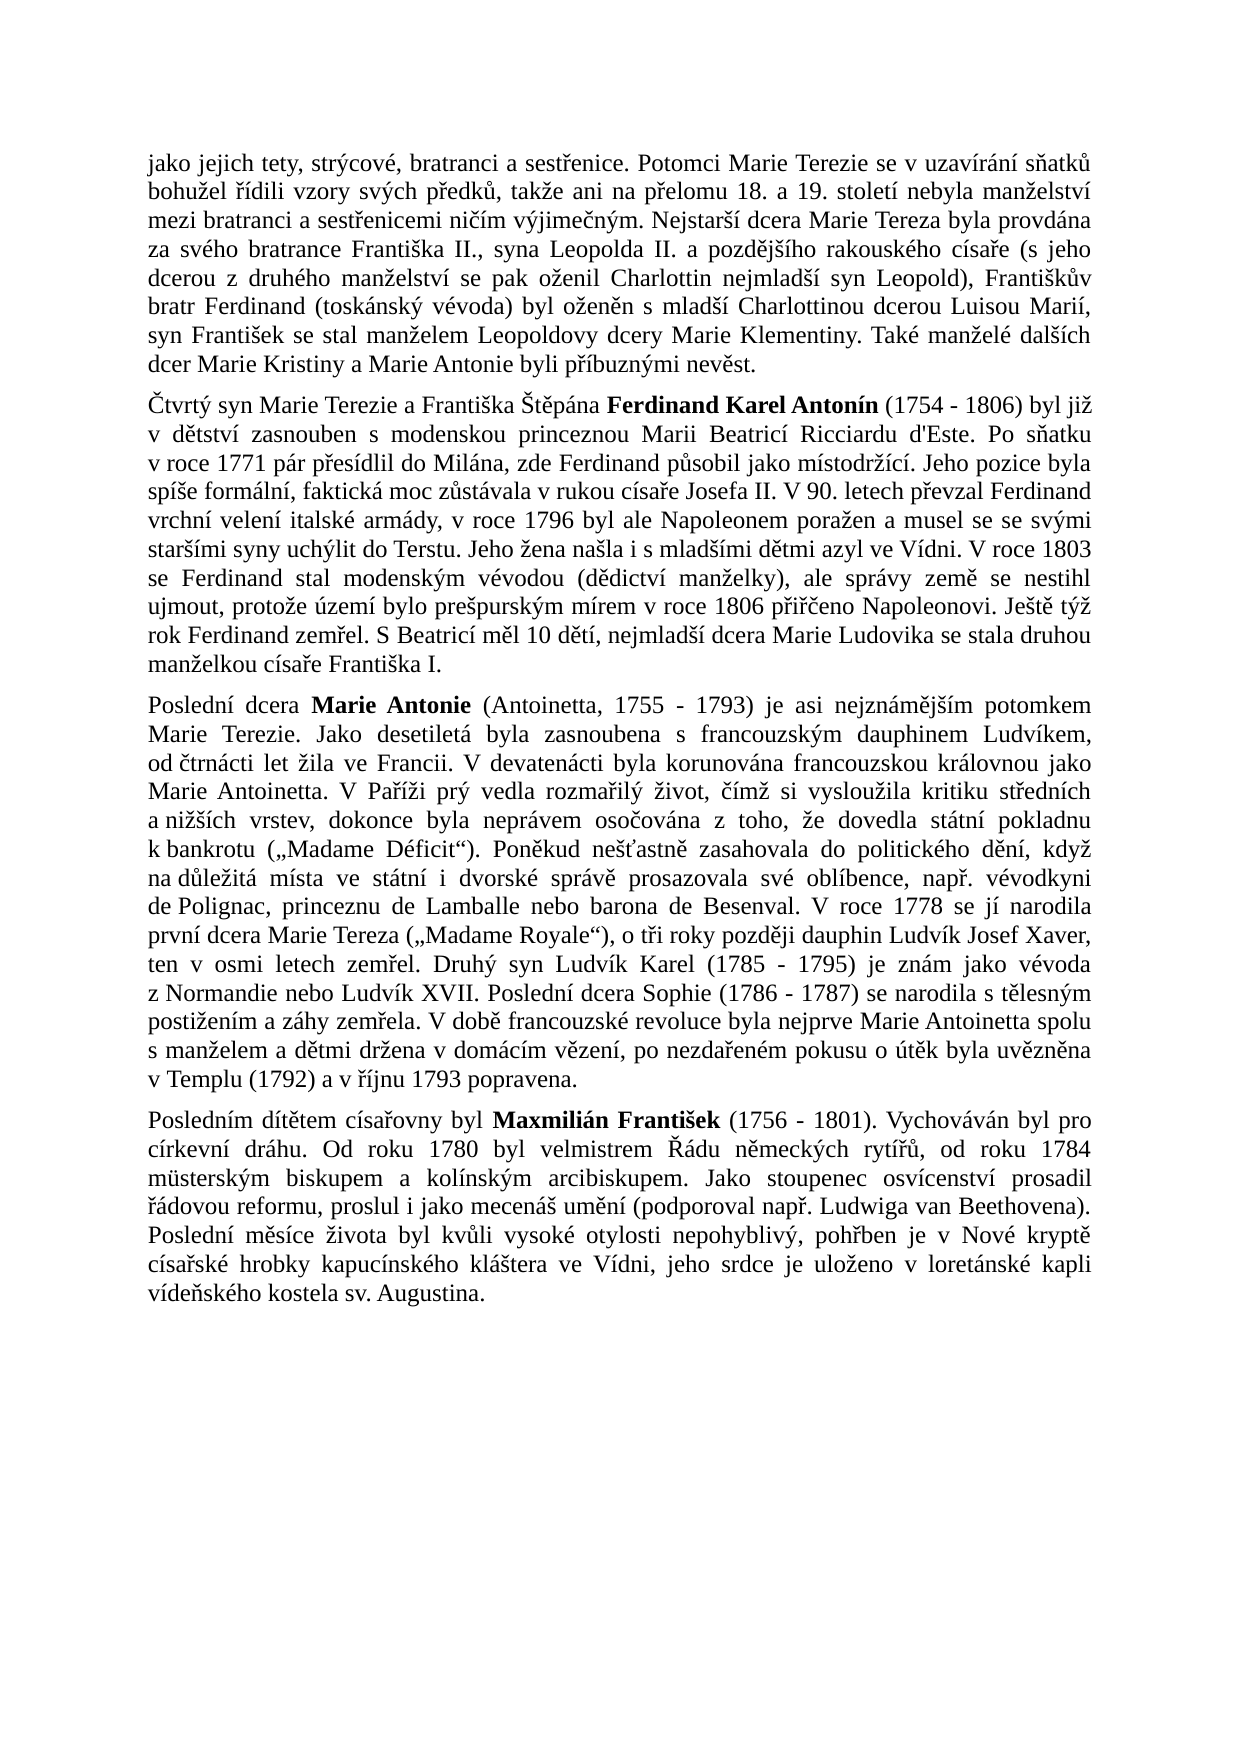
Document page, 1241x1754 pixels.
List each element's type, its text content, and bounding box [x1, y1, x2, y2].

text Posledním dítětem císařovny byl Maxmilián František (1756 - 1801). Vychováván byl pro církevní dráhu. Od roku 1780 byl velmistrem Řádu německých rytířů, od roku 1784 müsterským biskupem a kolínským arcibiskupem. Jako stoupenec osvícenství prosadil řádovou reformu, proslul i jako mecenáš umění (podporoval např. Ludwiga van Beethovena). Poslední měsíce života byl kvůli vysoké otylosti nepohyblivý, pohřben je v Nové kryptě císařské hrobky kapucínského kláštera ve Vídni, jeho srdce je uloženo v loretánské kapli vídeňského kostela sv. Augustina. [148, 1105, 1092, 1306]
text Čtvrtý syn Marie Terezie a Františka Štěpána Ferdinand Karel Antonín (1754 - 1806) byl již v dětství zasnouben s modenskou princeznou Marii Beatricí Ricciardu d'Este. Po sňatku v roce 1771 pár přesídlil do Milána, zde Ferdinand působil jako místodržící. Jeho pozice byla spíše formální, faktická moc zůstávala v rukou císaře Josefa II. V 90. letech převzal Ferdinand vrchní velení italské armády, v roce 1796 byl ale Napoleonem poražen a musel se se svými staršími syny uchýlit do Terstu. Jeho žena našla i s mladšími dětmi azyl ve Vídni. V roce 1803 se Ferdinand stal modenským vévodou (dědictví manželky), ale správy země se nestihl ujmout, protože území bylo prešpurským mírem v roce 1806 přiřčeno Napoleonovi. Ještě týž rok Ferdinand zemřel. S Beatricí měl 10 dětí, nejmladší dcera Marie Ludovika se stala druhou manželkou císaře Františka I. [148, 390, 1092, 678]
text jako jejich tety, strýcové, bratranci a sestřenice. Potomci Marie Terezie se v uzavírání sňatků bohužel řídili vzory svých předků, takže ani na přelomu 18. a 19. století nebyla manželství mezi bratranci a sestřenicemi ničím výjimečným. Nejstarší dcera Marie Tereza byla provdána za svého bratrance Františka II., syna Leopolda II. a pozdějšího rakouského císaře (s jeho dcerou z druhého manželství se pak oženil Charlottin nejmladší syn Leopold), Františkův bratr Ferdinand (toskánský vévoda) byl oženěn s mladší Charlottinou dcerou Luisou Marií, syn František se stal manželem Leopoldovy dcery Marie Klementiny. Také manželé dalších dcer Marie Kristiny a Marie Antonie byli příbuznými nevěst. [148, 148, 1092, 378]
text Poslední dcera Marie Antonie (Antoinetta, 1755 - 1793) je asi nejznámějším potomkem Marie Terezie. Jako desetiletá byla zasnoubena s francouzským dauphinem Ludvíkem, od čtrnácti let žila ve Francii. V devatenácti byla korunována francouzskou královnou jako Marie Antoinetta. V Paříži prý vedla rozmařilý život, čímž si vysloužila kritiku středních a nižších vrstev, dokonce byla neprávem osočována z toho, že dovedla státní pokladnu k bankrotu („Madame Déficit“). Poněkud nešťastně zasahovala do politického dění, když na důležitá místa ve státní i dvorské správě prosazovala své oblíbence, např. vévodkyni de Polignac, princeznu de Lamballe nebo barona de Besenval. V roce 1778 se jí narodila první dcera Marie Tereza („Madame Royale“), o tři roky později dauphin Ludvík Josef Xaver, ten v osmi letech zemřel. Druhý syn Ludvík Karel (1785 - 1795) je znám jako vévoda z Normandie nebo Ludvík XVII. Poslední dcera Sophie (1786 - 1787) se narodila s tělesným postižením a záhy zemřela. V době francouzské revoluce byla nejprve Marie Antoinetta spolu s manželem a dětmi držena v domácím vězení, po nezdařeném pokusu o útěk byla uvězněna v Templu (1792) a v říjnu 1793 popravena. [148, 690, 1092, 1093]
